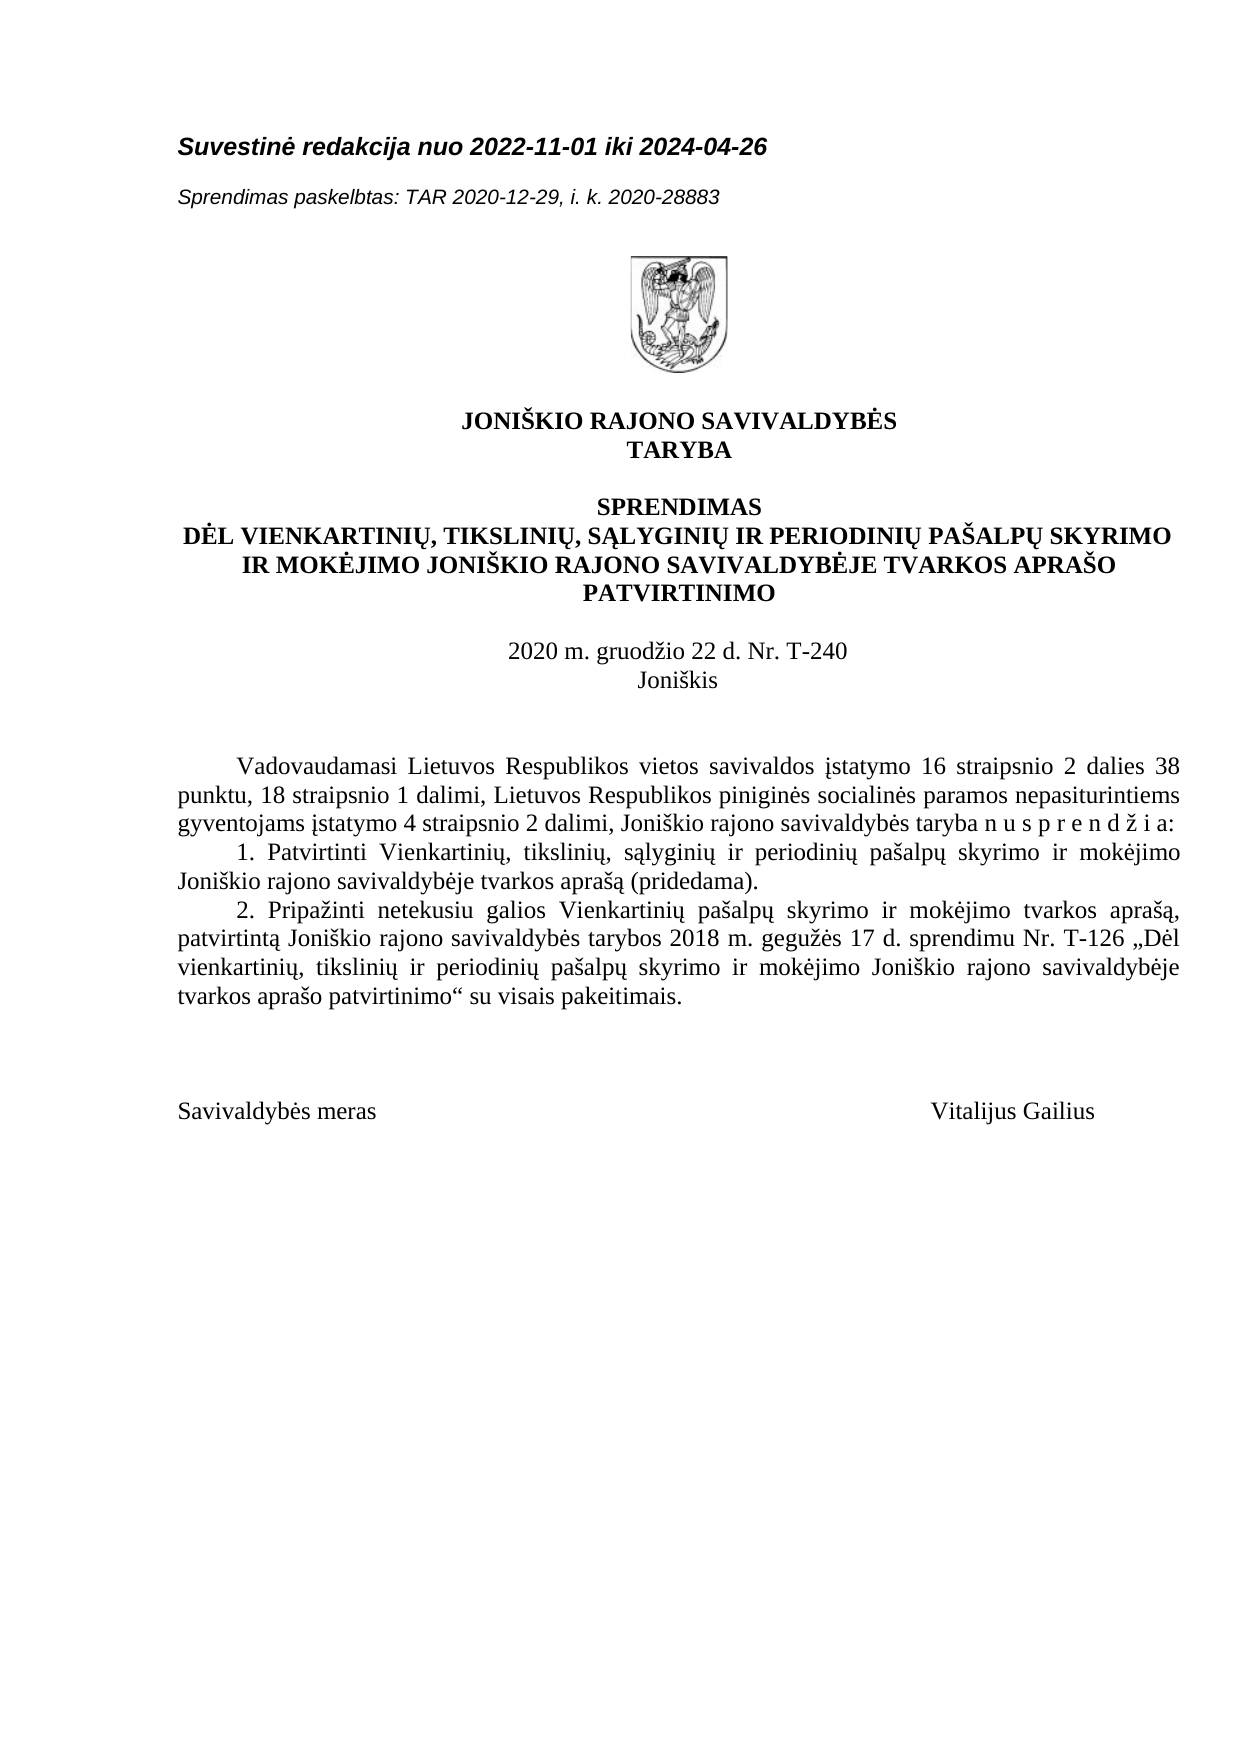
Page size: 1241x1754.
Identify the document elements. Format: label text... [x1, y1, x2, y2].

text 2020 m. gruodžio 22 d. Nr. T-240 [174, 636, 1181, 665]
text Sprendimas paskelbtas: TAR 2020-12-29, i. k. 2020-28883 [177, 185, 1181, 209]
text Joniškio rajono savivaldybės TARYBA [177, 406, 1181, 463]
text SPRENDIMAS [177, 492, 1181, 521]
text Joniškis [174, 665, 1181, 693]
text Savivaldybės meras Vitalijus Gailius [177, 1096, 1181, 1125]
text 2. Pripažinti netekusiu galios Vienkartinių pašalpų skyrimo ir mokėjimo tvarkos aprašą, patvirtintą Joniškio rajono savivaldybės tarybos 2018 m. gegužės 17 d. sprendimu Nr. T-126 „Dėl vienkartinių, tikslinių ir periodinių pašalpų skyrimo ir mokėjimo Joniškio rajono savivaldybėje tvarkos aprašo patvirtinimo“ su visais pakeitimais. [177, 895, 1181, 1010]
text Vadovaudamasi Lietuvos Respublikos vietos savivaldos įstatymo 16 straipsnio 2 dalies 38 punktu, 18 straipsnio 1 dalimi, Lietuvos Respublikos piniginės socialinės paramos nepasiturintiems gyventojams įstatymo 4 straipsnio 2 dalimi, Joniškio rajono savivaldybės taryba n u s p r e n d ž i a: [177, 751, 1181, 837]
text DĖL VIENKARTINIŲ, TIKSLINIŲ, SĄLYGINIŲ IR PERIODINIŲ PAŠALPŲ SKYRIMO IR MOKĖJIMO JONIŠKIO RAJONO SAVIVALDYBĖJE TVARKOS APRAŠO PATVIRTINIMO [174, 521, 1181, 607]
text Suvestinė redakcija nuo 2022-11-01 iki 2024-04-26 [177, 132, 1181, 161]
text 1. Patvirtinti Vienkartinių, tikslinių, sąlyginių ir periodinių pašalpų skyrimo ir mokėjimo Joniškio rajono savivaldybėje tvarkos aprašą (pridedama). [177, 837, 1181, 895]
